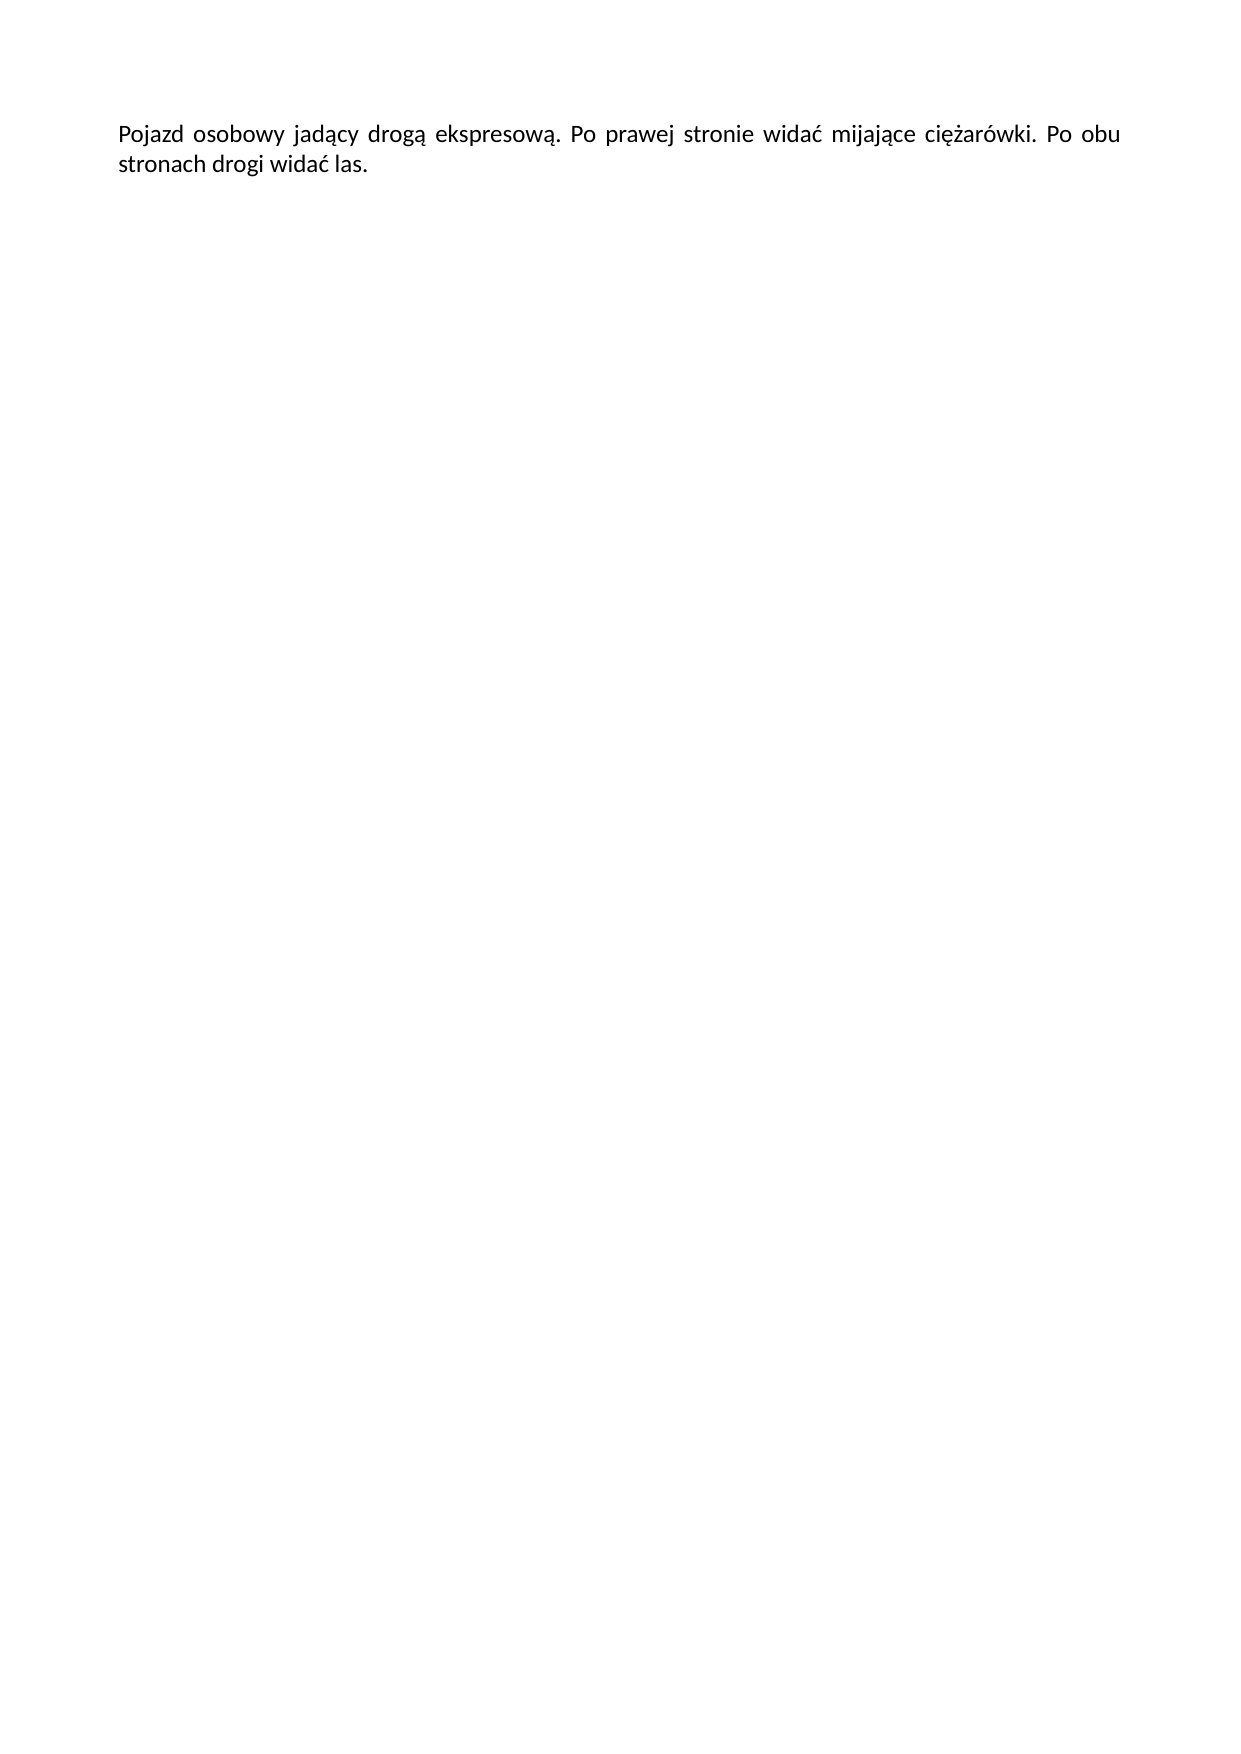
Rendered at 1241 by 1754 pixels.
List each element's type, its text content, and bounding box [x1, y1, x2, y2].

text Pojazd osobowy jadący drogą ekspresową. Po prawej stronie widać mijające ciężarówki. Po obu stronach drogi widać las. [118, 118, 1122, 179]
